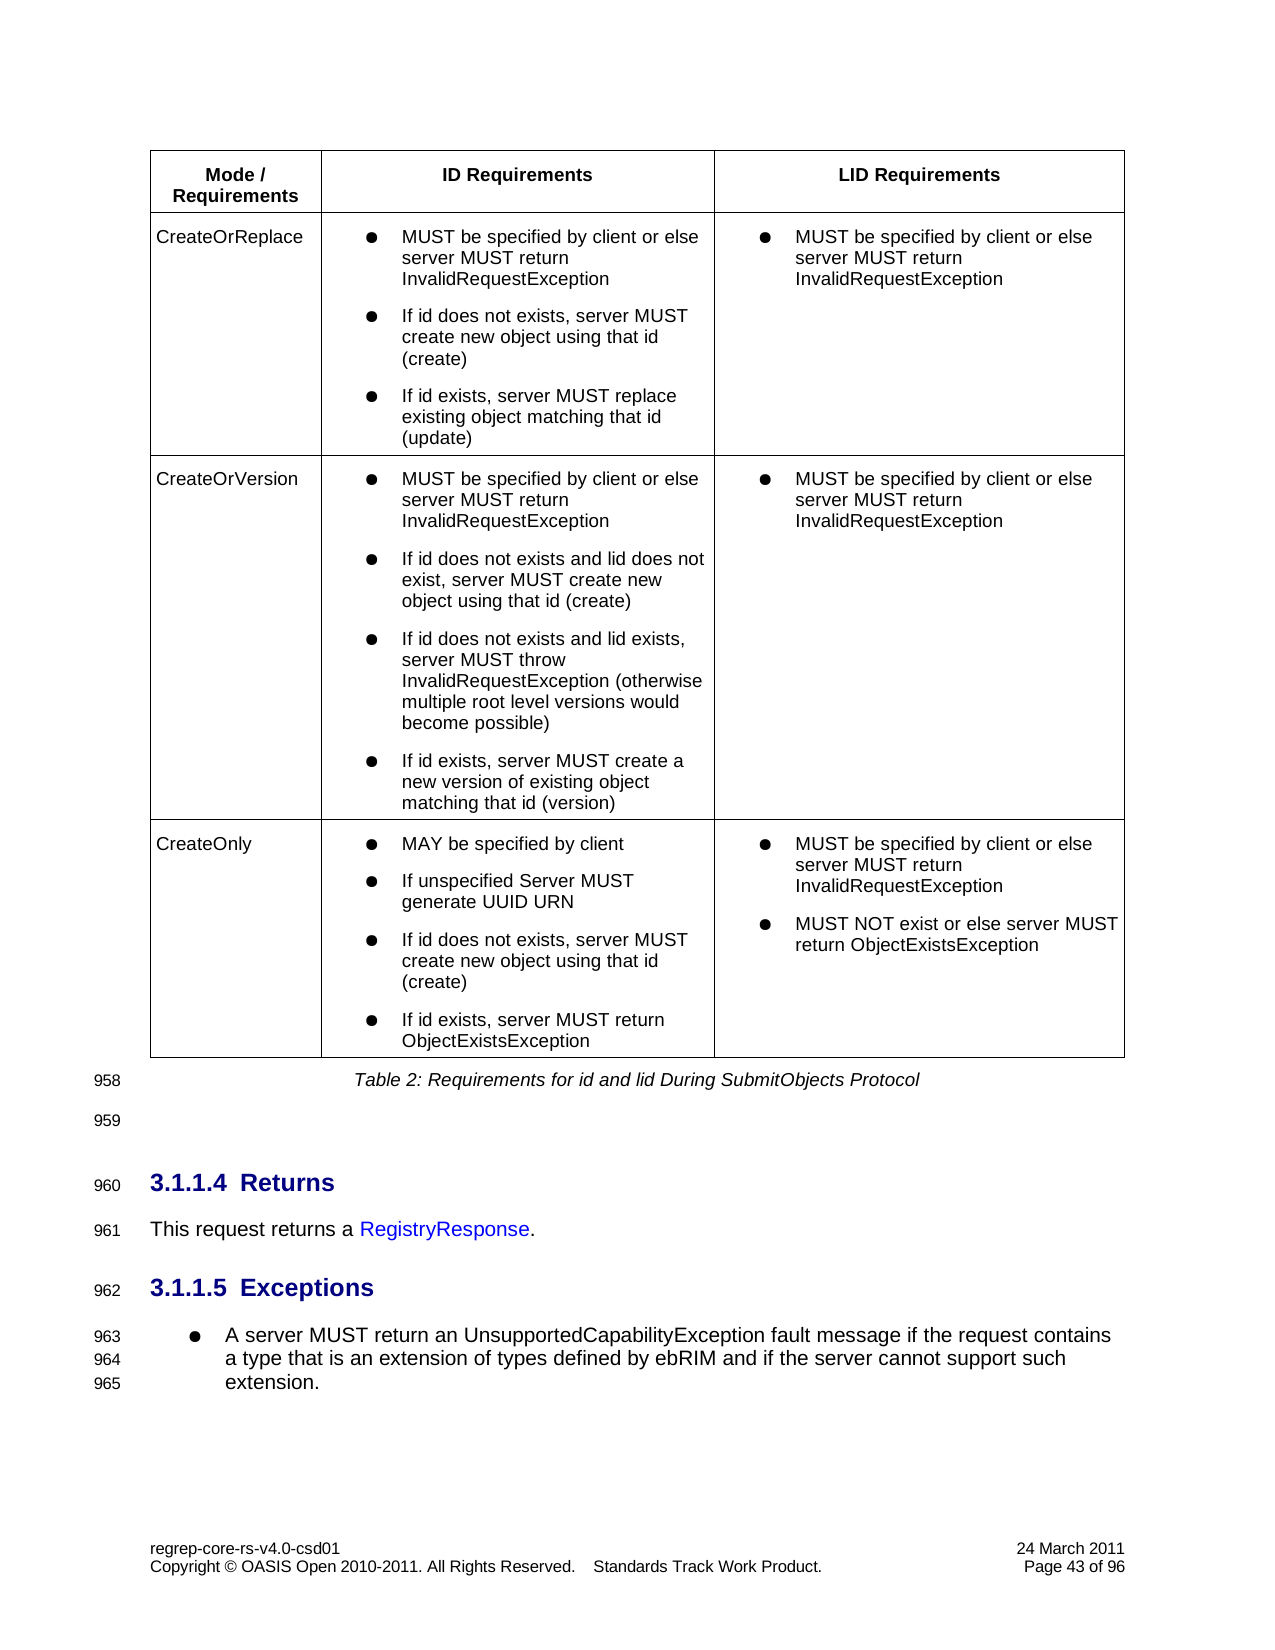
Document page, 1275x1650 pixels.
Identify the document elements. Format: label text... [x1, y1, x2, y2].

text Table 2: Requirements for id and lid During SubmitObjects Protocol [150, 1070, 1125, 1091]
table_cell MUST be specified by client or else server MUST return InvalidRequestException If id does not exists and lid does not exist, server MUST create new object using that id (create) If id does not exists and lid exists, server MUST throw InvalidRequestException (otherwise multiple root level versions would become possible) If id exists, server MUST create a new version of existing object matching that id (version) [322, 456, 714, 819]
table_cell MAY be specified by client If unspecified Server MUST generate UUID URN If id does not exists, server MUST create new object using that id (create) If id exists, server MUST return ObjectExistsException [322, 820, 714, 1057]
table_header ID Requirements [322, 151, 714, 212]
table_header LID Requirements [715, 151, 1124, 212]
text This request returns a RegistryResponse. [150, 1217, 1125, 1241]
table_cell MUST be specified by client or else server MUST return InvalidRequestException If id does not exists, server MUST create new object using that id (create) If id exists, server MUST replace existing object matching that id (update) [322, 213, 714, 455]
table_cell MUST be specified by client or else server MUST return InvalidRequestException [715, 213, 1124, 455]
table_cell CreateOnly [151, 820, 321, 1057]
table_cell CreateOrVersion [151, 456, 321, 819]
subtitle Exceptions [150, 1274, 1125, 1302]
table_cell MUST be specified by client or else server MUST return InvalidRequestException MUST NOT exist or else server MUST return ObjectExistsException [715, 820, 1124, 1057]
table_cell MUST be specified by client or else server MUST return InvalidRequestException [715, 456, 1124, 819]
list A server MUST return an UnsupportedCapabilityException fault message if the request contains a type that is an extension of types defined by ebRIM and if the server cannot support such extension. [187, 1323, 1125, 1394]
table_cell CreateOrReplace [151, 213, 321, 455]
table_header Mode / Requirements [151, 151, 321, 212]
subtitle Returns [150, 1169, 1125, 1197]
